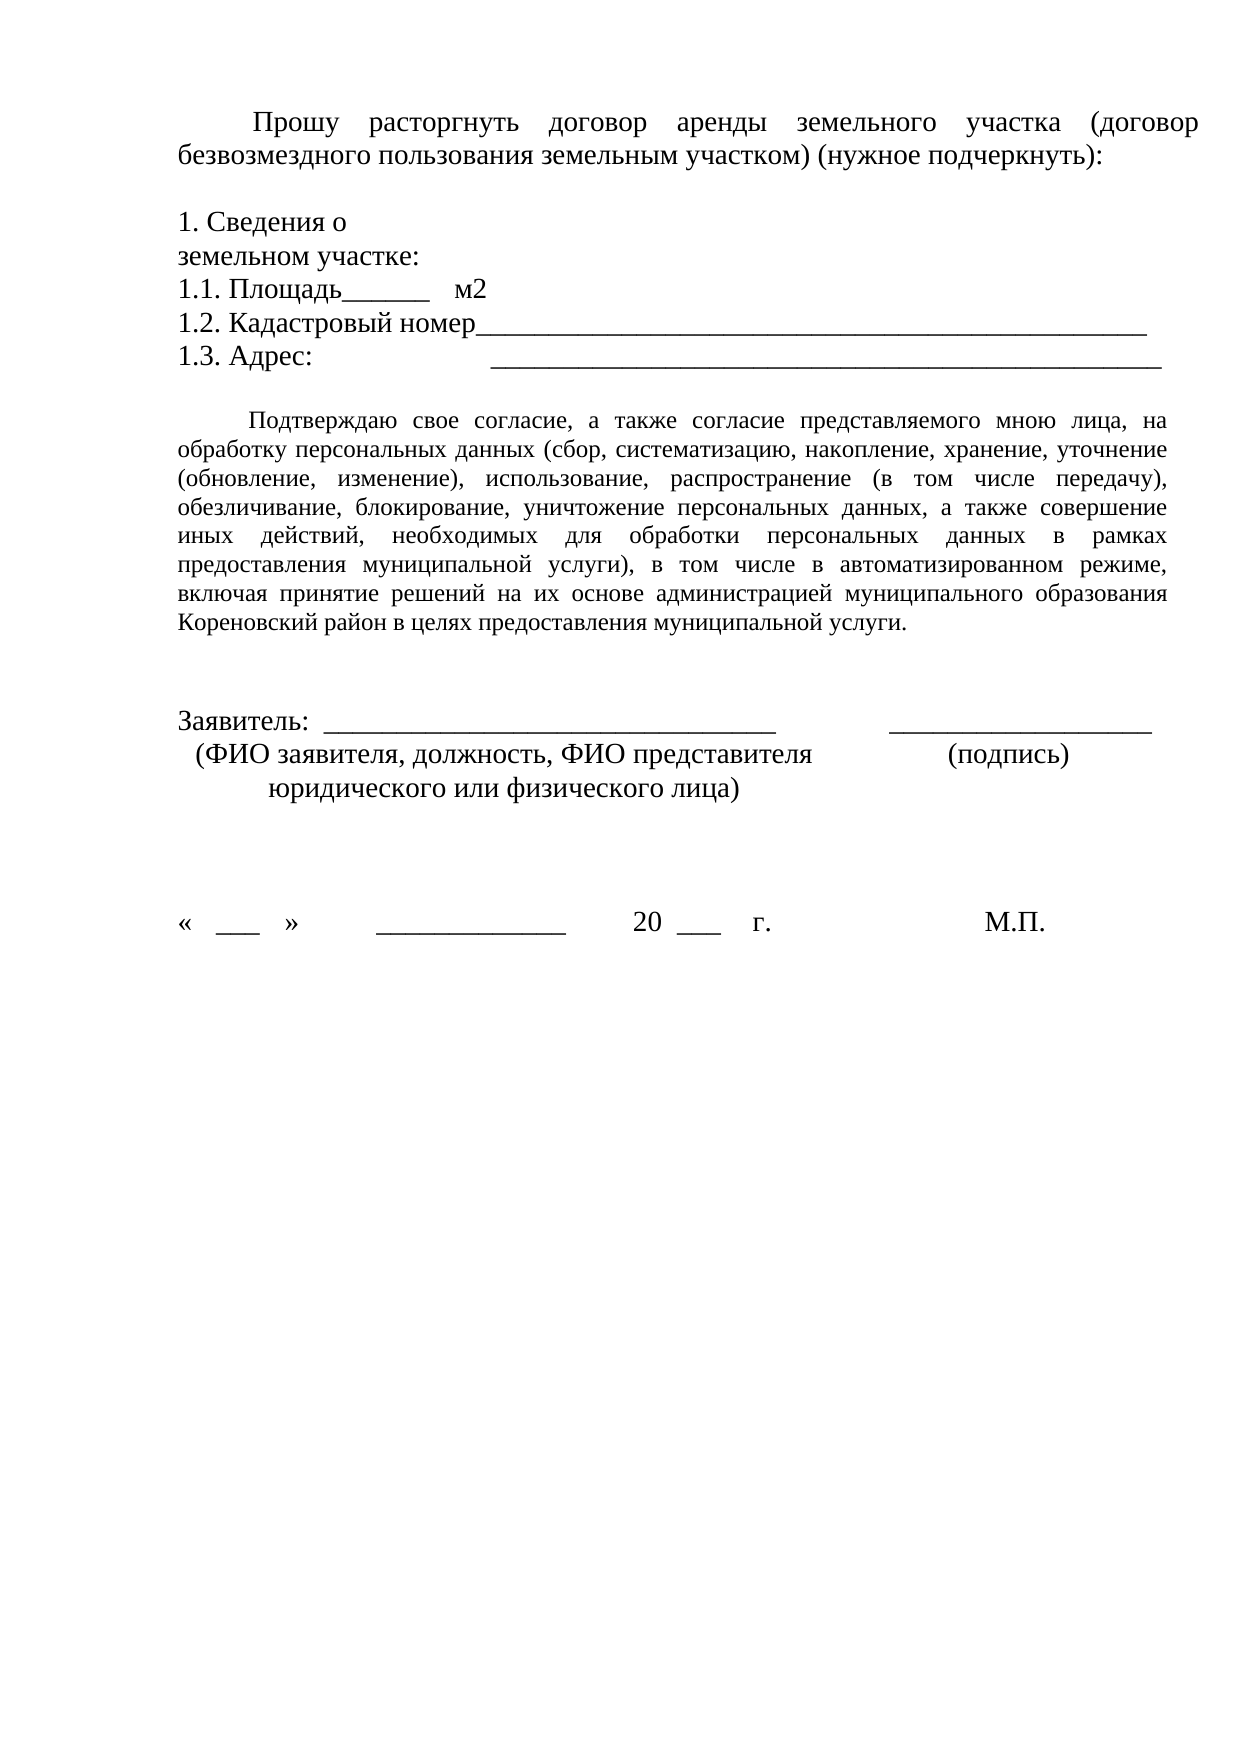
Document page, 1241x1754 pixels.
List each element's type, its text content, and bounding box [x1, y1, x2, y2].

table_cell [1186, 736, 1200, 904]
table_cell [1186, 904, 1200, 937]
table_cell [509, 271, 1186, 305]
table_header [664, 1239, 1181, 1541]
table_cell __________________ [831, 703, 1186, 736]
table_cell 1.3. Адрес: [177, 339, 454, 372]
table_cell (ФИО заявителя, должность, ФИО представителя юридического или физического лица) [177, 736, 831, 904]
table_cell ___ [216, 904, 284, 937]
table_cell ______________________________________________ [454, 339, 1186, 372]
table_cell Прошу расторгнуть договор аренды земельного участка (договор безвозмездного пользования земельным участком) (нужное подчеркнуть): [177, 104, 1200, 171]
table_cell М.П. [844, 904, 1186, 937]
table_cell ___ [677, 904, 752, 937]
table_cell [1186, 171, 1200, 271]
table_cell « [177, 904, 216, 937]
table_cell _____________ [376, 904, 618, 937]
table_cell 1. Сведения о земельном участке: [177, 171, 454, 271]
table_cell [1186, 669, 1200, 703]
table_cell [1186, 271, 1200, 305]
table_cell [1186, 372, 1200, 669]
table_cell [1186, 305, 1200, 338]
table_cell [177, 669, 1186, 703]
table_cell м2 [454, 271, 509, 305]
table_cell 1.1. Площадь______ [177, 271, 454, 305]
table_cell (подпись) [831, 736, 1186, 904]
table_cell [1186, 339, 1200, 372]
table_header [192, 1239, 620, 1541]
table_cell Подтверждаю свое согласие, а также согласие представляемого мною лица, на обработку персональных данных (сбор, систематизацию, накопление, хранение, уточнение (обновление, изменение), использование, распространение (в том числе передачу), обезличивание, блокирование, уничтожение персональных данных, а также совершение иных действий, необходимых для обработки персональных данных в рамках предоставления муниципальной услуги), в том числе в автоматизированном режиме, включая принятие решений на их основе администрацией муниципального образования Кореновский район в целях предоставления муниципальной услуги. [177, 372, 1186, 669]
table_cell [1186, 703, 1200, 736]
table_header [620, 1239, 664, 1541]
table_cell г. [753, 904, 844, 937]
table_cell 20 [618, 904, 677, 937]
table_cell Заявитель: _______________________________ [177, 703, 831, 736]
table_cell » [284, 904, 376, 937]
table_cell 1.2. Кадастровый номер______________________________________________ [177, 305, 1186, 338]
table_cell [454, 171, 1186, 271]
